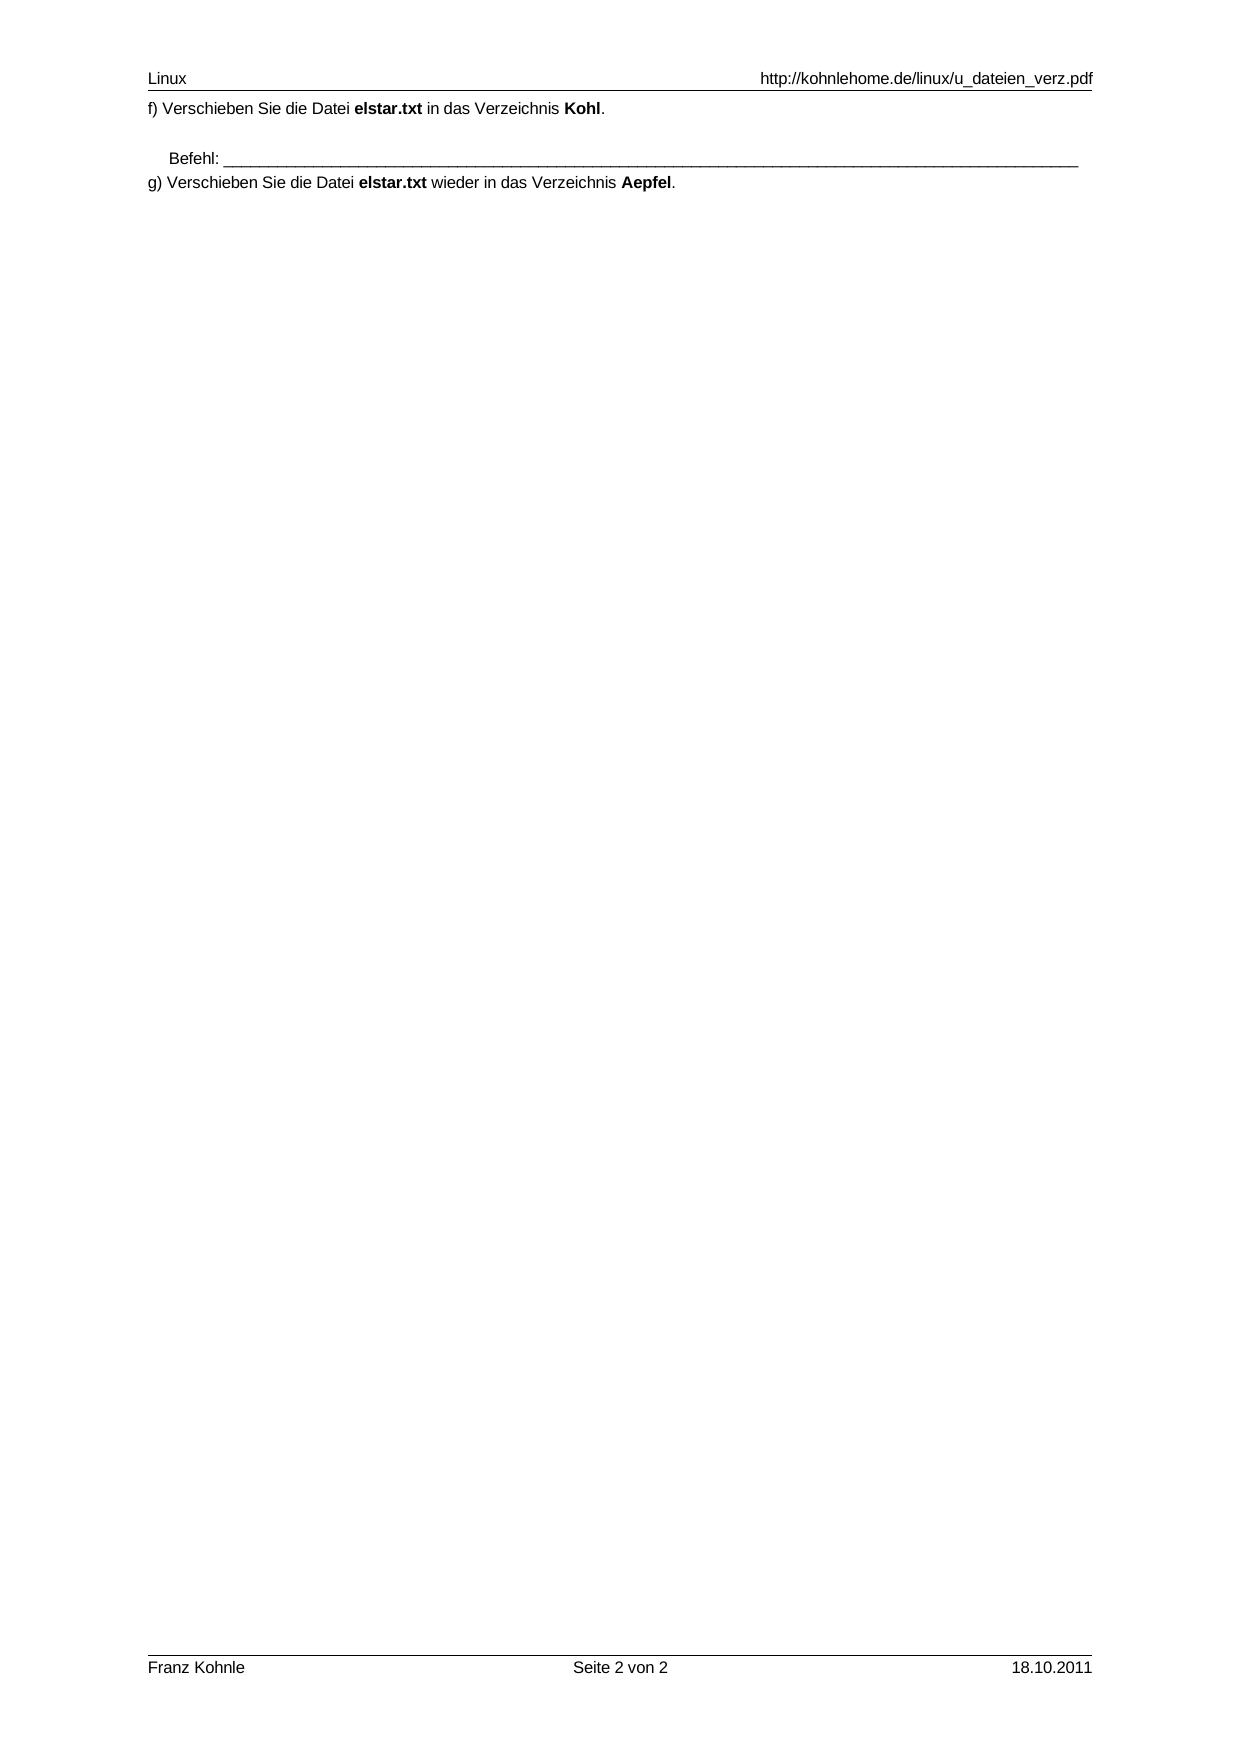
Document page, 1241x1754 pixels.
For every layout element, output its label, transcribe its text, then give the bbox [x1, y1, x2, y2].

text Befehl: _______________________________________________________________________________________________ [148, 149, 1092, 168]
text g) Verschieben Sie die Datei elstar.txt wieder in das Verzeichnis Aepfel. [148, 173, 1092, 192]
text f) Verschieben Sie die Datei elstar.txt in das Verzeichnis Kohl. [148, 99, 1092, 118]
